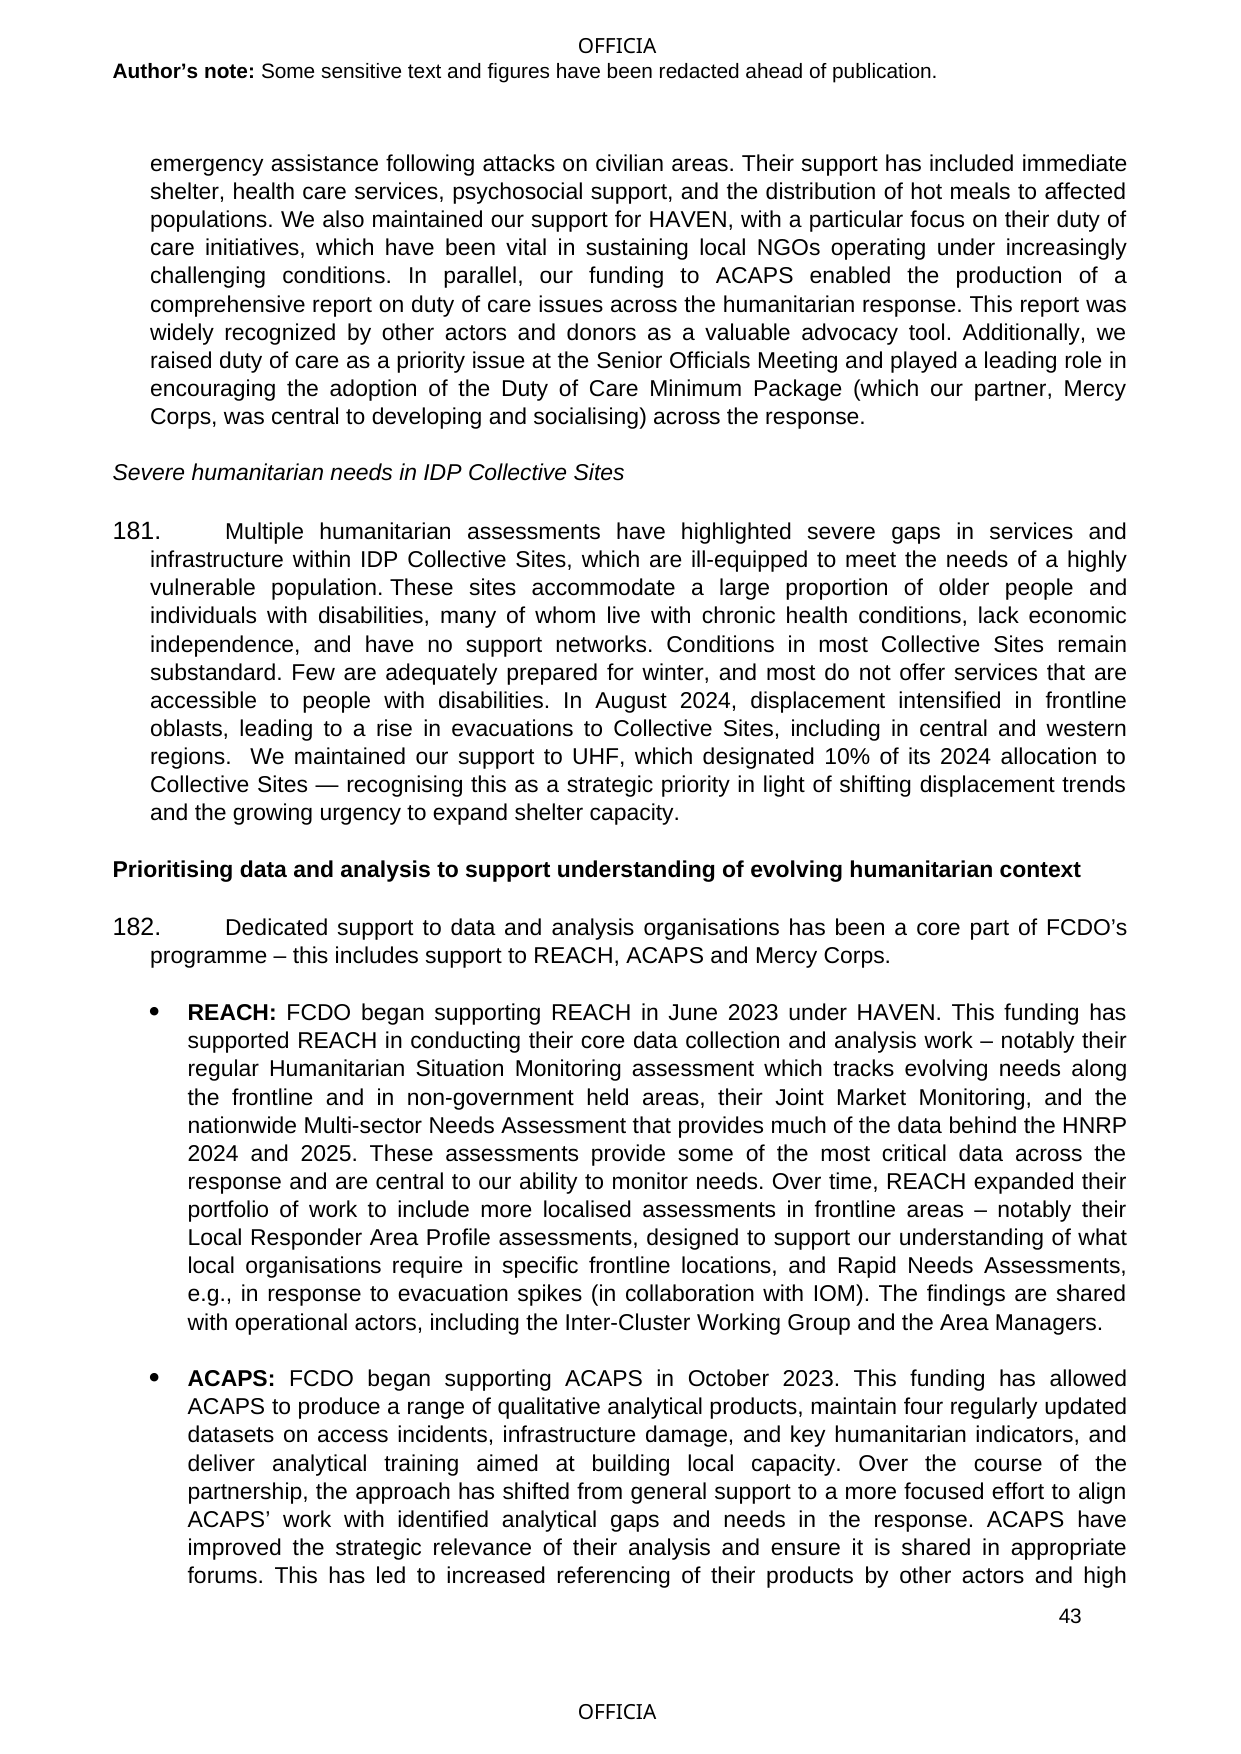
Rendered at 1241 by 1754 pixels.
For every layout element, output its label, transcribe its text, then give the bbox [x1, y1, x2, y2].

list REACH: FCDO began supporting REACH in June 2023 under HAVEN. This funding has supported REACH in conducting their core data collection and analysis work – notably their regular Humanitarian Situation Monitoring assessment which tracks evolving needs along the frontline and in non-government held areas, their Joint Market Monitoring, and the nationwide Multi-sector Needs Assessment that provides much of the data behind the HNRP 2024 and 2025. These assessments provide some of the most critical data across the response and are central to our ability to monitor needs. Over time, REACH expanded their portfolio of work to include more localised assessments in frontline areas – notably their Local Responder Area Profile assessments, designed to support our understanding of what local organisations require in specific frontline locations, and Rapid Needs Assessments, e.g., in response to evacuation spikes (in collaboration with IOM). The findings are shared with operational actors, including the Inter-Cluster Working Group and the Area Managers. [150, 998, 1128, 1335]
list Multiple humanitarian assessments have highlighted severe gaps in services and infrastructure within IDP Collective Sites, which are ill-equipped to meet the needs of a highly vulnerable population. These sites accommodate a large proportion of older people and individuals with disabilities, many of whom live with chronic health conditions, lack economic independence, and have no support networks. Conditions in most Collective Sites remain substandard. Few are adequately prepared for winter, and most do not offer services that are accessible to people with disabilities. In August 2024, displacement intensified in frontline oblasts, leading to a rise in evacuations to Collective Sites, including in central and western regions. We maintained our support to UHF, which designated 10% of its 2024 allocation to Collective Sites — recognising this as a strategic priority in light of shifting displacement trends and the growing urgency to expand shelter capacity. [112, 516, 1128, 826]
text Severe humanitarian needs in IDP Collective Sites [112, 459, 1128, 486]
list emergency assistance following attacks on civilian areas. Their support has included immediate shelter, health care services, psychosocial support, and the distribution of hot meals to affected populations. We also maintained our support for HAVEN, with a particular focus on their duty of care initiatives, which have been vital in sustaining local NGOs operating under increasingly challenging conditions. In parallel, our funding to ACAPS enabled the production of a comprehensive report on duty of care issues across the humanitarian response. This report was widely recognized by other actors and donors as a valuable advocacy tool. Additionally, we raised duty of care as a priority issue at the Senior Officials Meeting and played a leading role in encouraging the adoption of the Duty of Care Minimum Package (which our partner, Mercy Corps, was central to developing and socialising) across the response. [112, 150, 1128, 429]
list Dedicated support to data and analysis organisations has been a core part of FCDO’s programme – this includes support to REACH, ACAPS and Mercy Corps. [112, 912, 1128, 969]
list ACAPS: FCDO began supporting ACAPS in October 2023. This funding has allowed ACAPS to produce a range of qualitative analytical products, maintain four regularly updated datasets on access incidents, infrastructure damage, and key humanitarian indicators, and deliver analytical training aimed at building local capacity. Over the course of the partnership, the approach has shifted from general support to a more focused effort to align ACAPS’ work with identified analytical gaps and needs in the response. ACAPS have improved the strategic relevance of their analysis and ensure it is shared in appropriate forums. This has led to increased referencing of their products by other actors and high [150, 1365, 1128, 1588]
text Prioritising data and analysis to support understanding of evolving humanitarian context [112, 856, 1128, 882]
